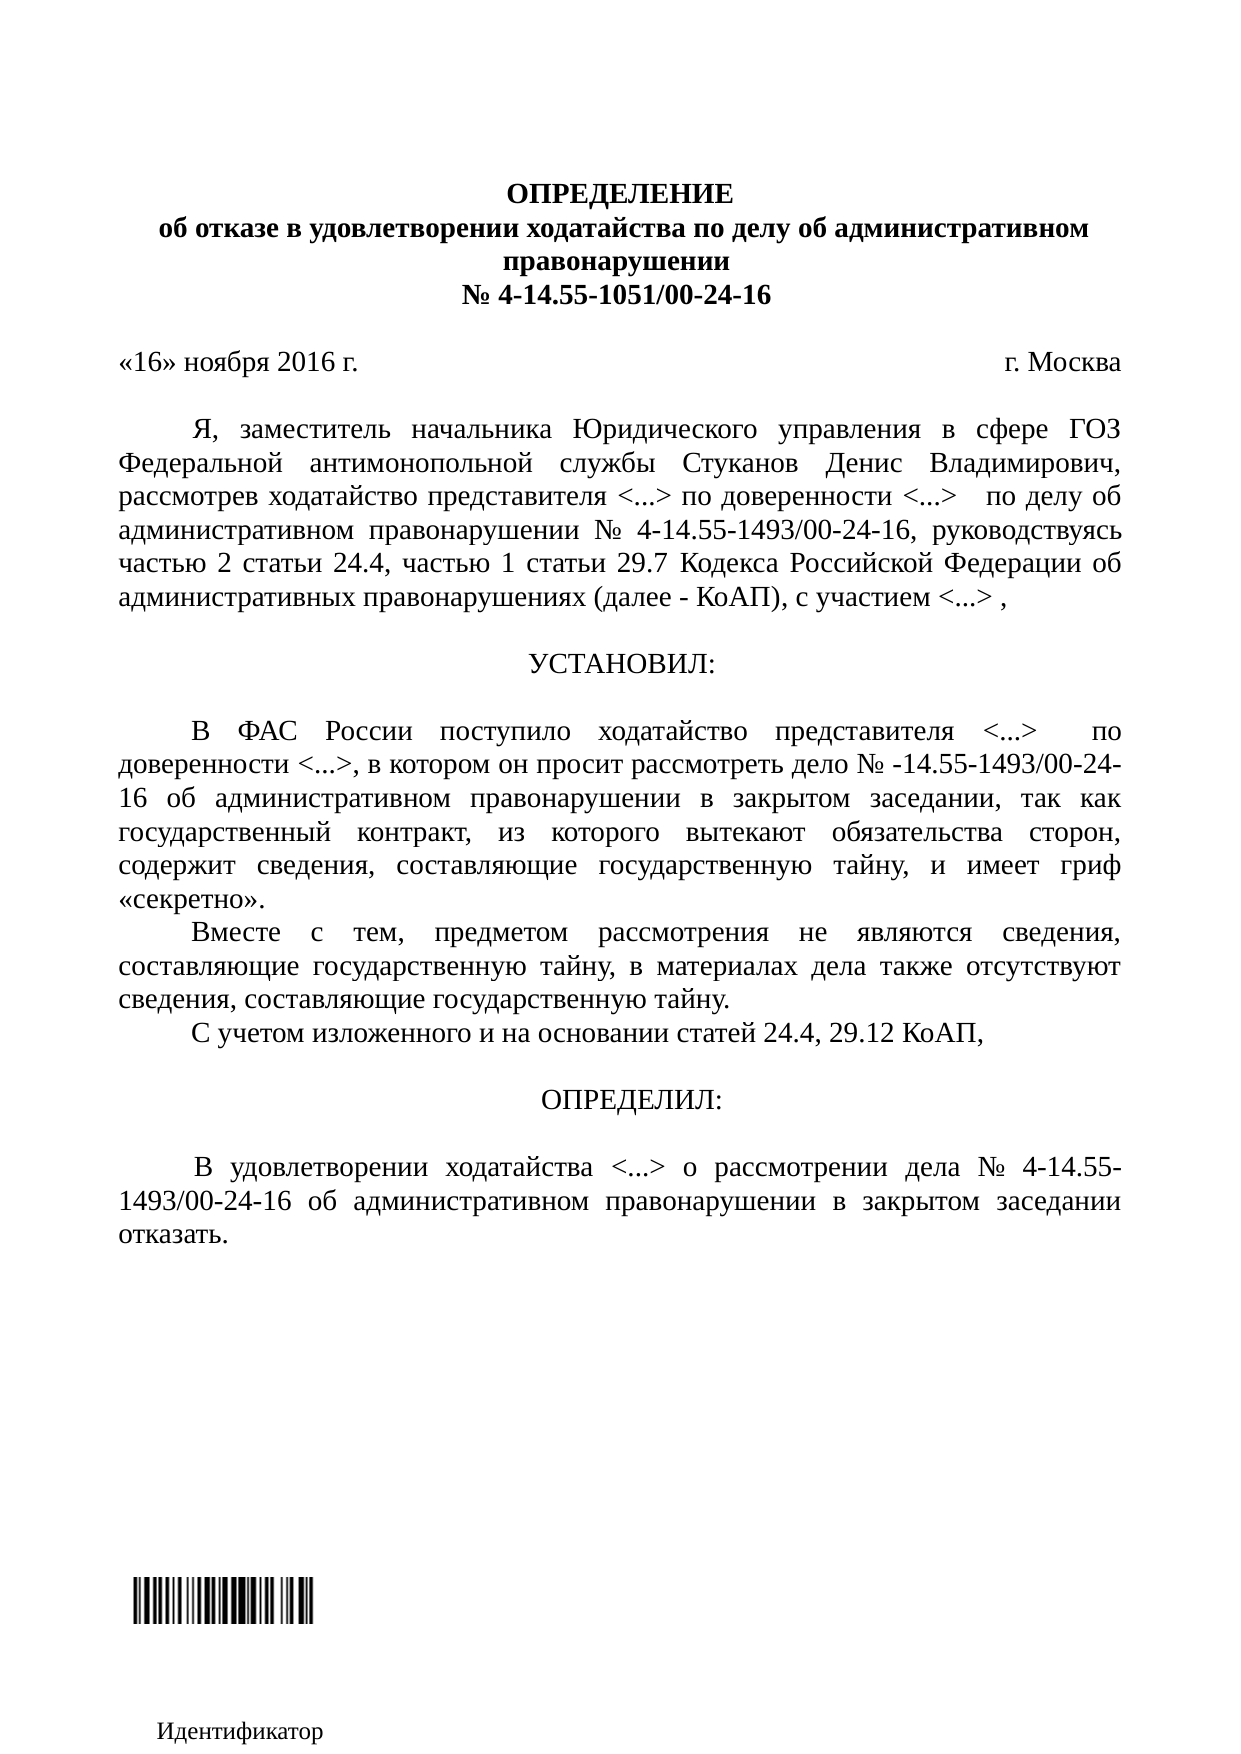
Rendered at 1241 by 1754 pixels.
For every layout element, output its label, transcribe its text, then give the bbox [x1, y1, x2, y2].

text ОПРЕДЕЛИЛ: [118, 1082, 1122, 1116]
picture [118, 1577, 331, 1624]
text С учетом изложенного и на основании статей 24.4, 29.12 КоАП, [118, 1015, 1122, 1048]
text Вместе с тем, предметом рассмотрения не являются сведения, составляющие государственную тайну, в материалах дела также отсутствуют сведения, составляющие государственную тайну. [118, 914, 1122, 1015]
text В удовлетворении ходатайства <...> о рассмотрении дела № 4-14.55-1493/00-24-16 об административном правонарушении в закрытом заседании отказать. [118, 1149, 1122, 1250]
text УСТАНОВИЛ: [118, 646, 1122, 679]
text ОПРЕДЕЛЕНИЕ [118, 176, 1122, 210]
text В ФАС России поступило ходатайство представителя <...> по доверенности <...>, в котором он просит рассмотреть дело № -14.55-1493/00-24-16 об административном правонарушении в закрытом заседании, так как государственный контракт, из которого вытекают обязательства сторон, содержит сведения, составляющие государственную тайну, и имеет гриф «секретно». [118, 713, 1122, 914]
text Я, заместитель начальника Юридического управления в сфере ГОЗ Федеральной антимонопольной службы Стуканов Денис Владимирович, рассмотрев ходатайство представителя <...> по доверенности <...> по делу об административном правонарушении № 4-14.55-1493/00-24-16, руководствуясь частью 2 статьи 24.4, частью 1 статьи 29.7 Кодекса Российской Федерации об административных правонарушениях (далее - КоАП), с участием <...> , [118, 411, 1122, 612]
text № 4-14.55-1051/00-24-16 [118, 277, 1122, 311]
text «16» ноября 2016 г. г. Москва [118, 344, 1122, 378]
text об отказе в удовлетворении ходатайства по делу об административном правонарушении [118, 210, 1122, 277]
